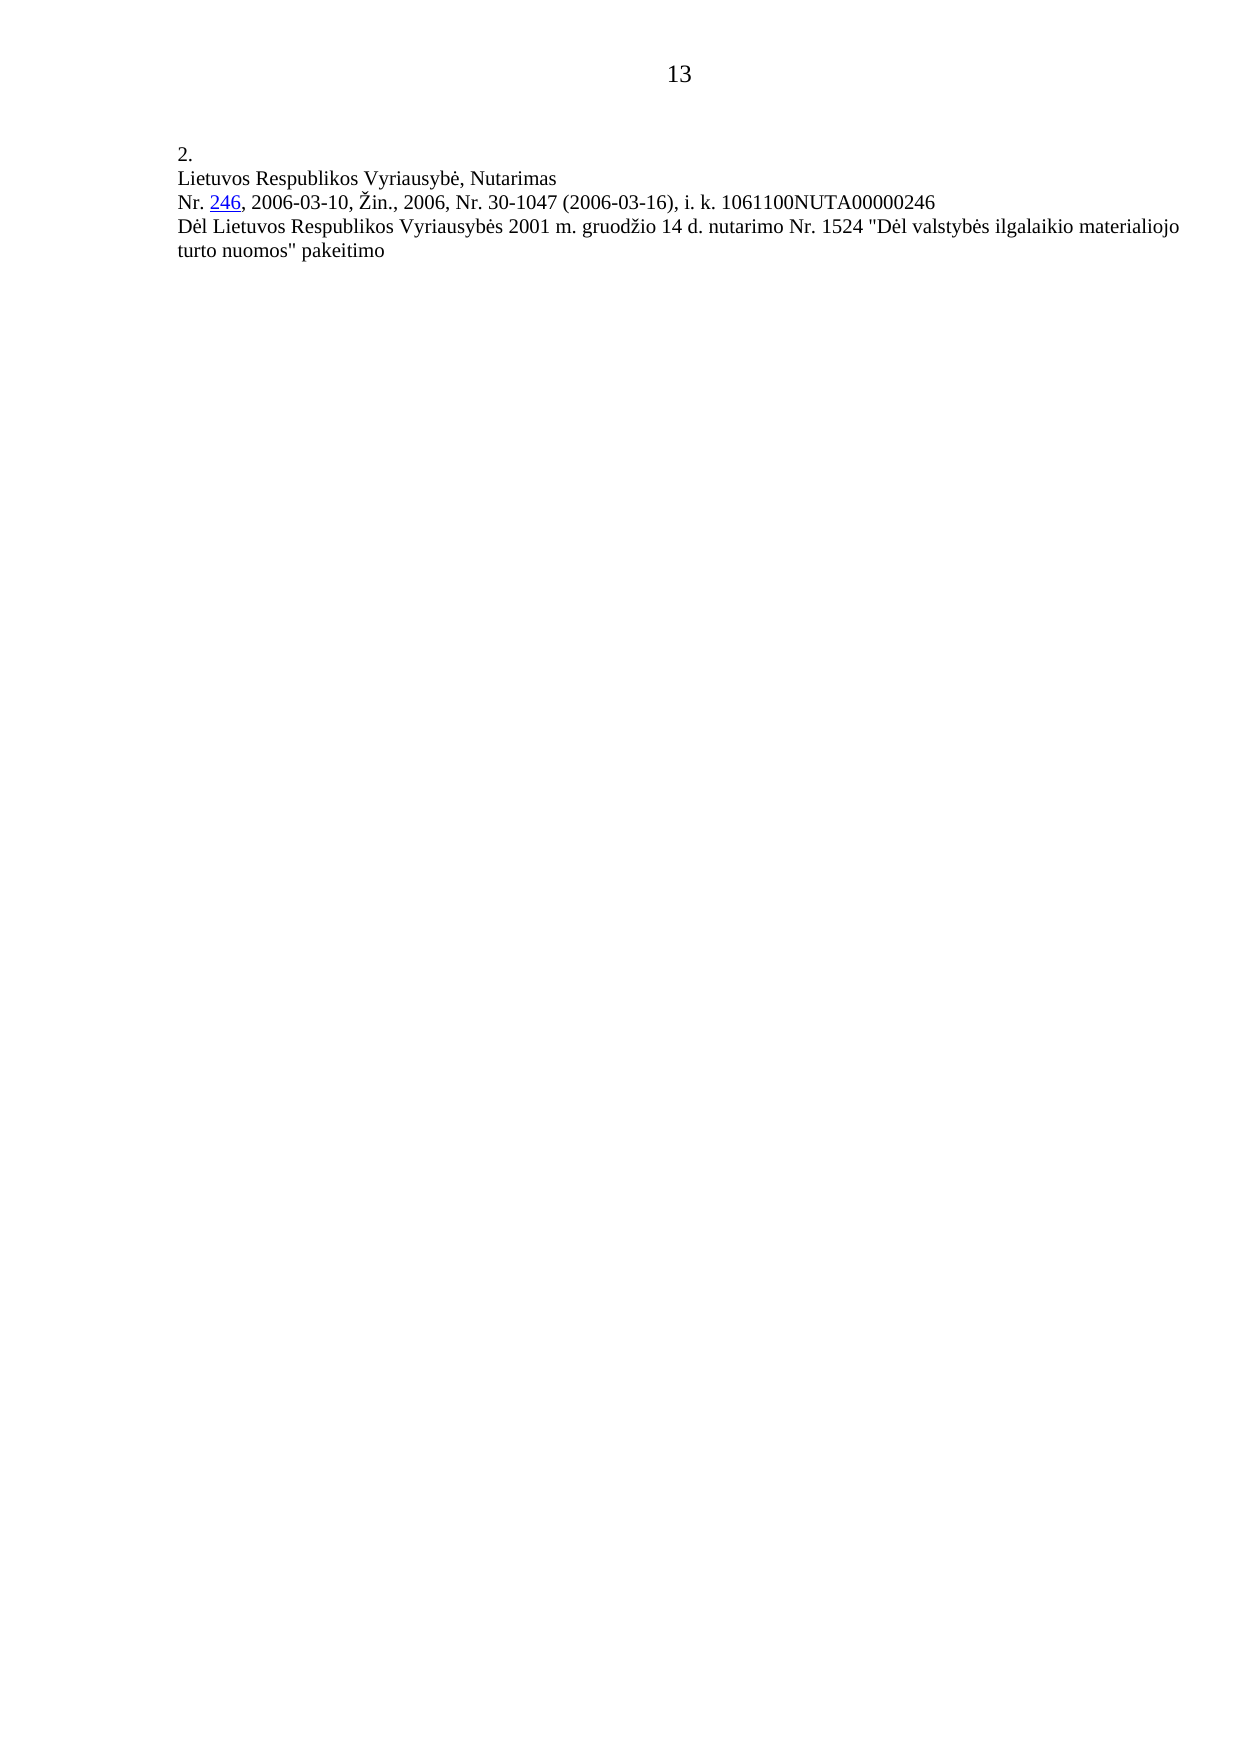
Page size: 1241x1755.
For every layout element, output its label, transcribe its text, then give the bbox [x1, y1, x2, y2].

text Lietuvos Respublikos Vyriausybė, Nutarimas [177, 166, 1181, 190]
text Nr. 246, 2006-03-10, Žin., 2006, Nr. 30-1047 (2006-03-16), i. k. 1061100NUTA00000246 [177, 190, 1181, 214]
text Dėl Lietuvos Respublikos Vyriausybės 2001 m. gruodžio 14 d. nutarimo Nr. 1524 "Dėl valstybės ilgalaikio materialiojo turto nuomos" pakeitimo [177, 214, 1181, 262]
text 2. [177, 142, 1181, 166]
